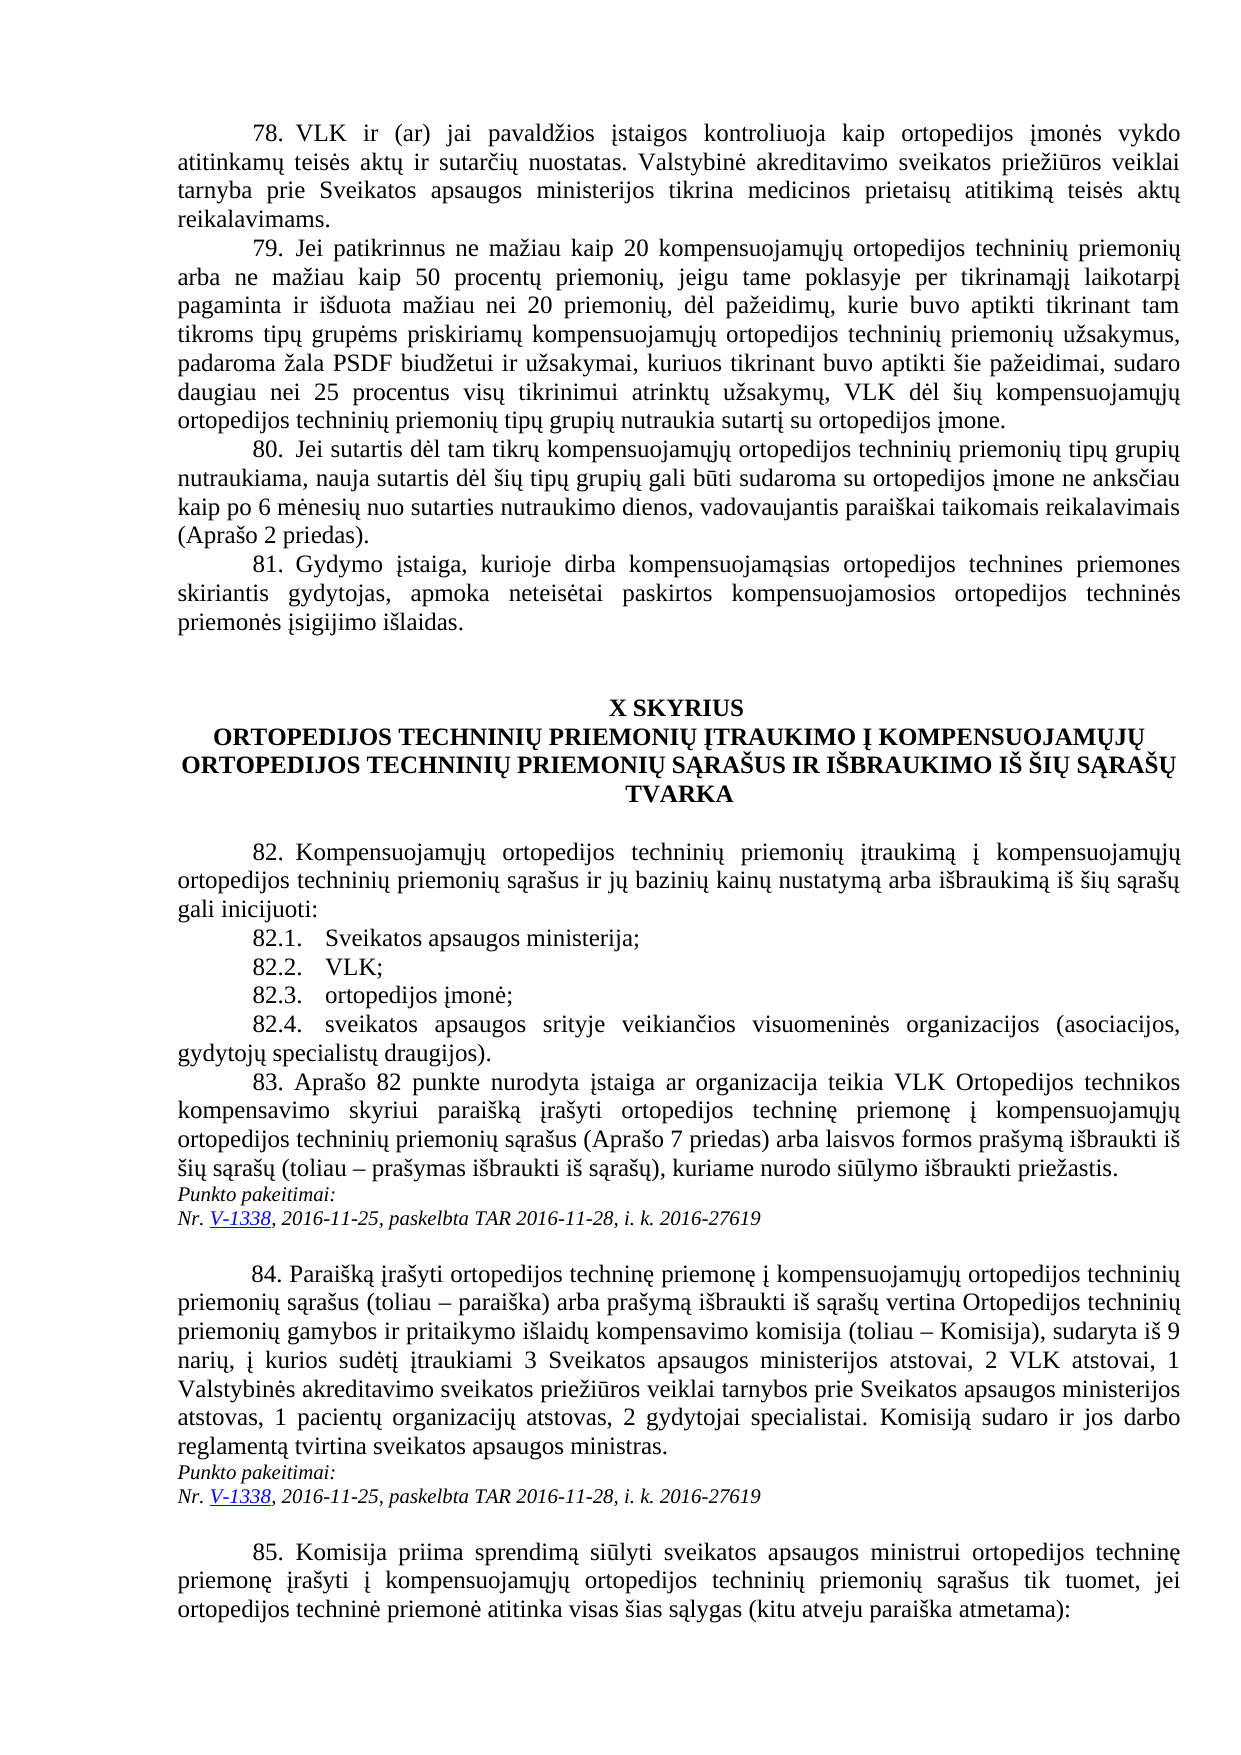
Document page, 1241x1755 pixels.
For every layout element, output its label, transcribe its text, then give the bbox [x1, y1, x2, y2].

text 81. Gydymo įstaiga, kurioje dirba kompensuojamąsias ortopedijos technines priemones skiriantis gydytojas, apmoka neteisėtai paskirtos kompensuojamosios ortopedijos techninės priemonės įsigijimo išlaidas. [177, 549, 1181, 636]
text 82. Kompensuojamųjų ortopedijos techninių priemonių įtraukimą į kompensuojamųjų ortopedijos techninių priemonių sąrašus ir jų bazinių kainų nustatymą arba išbraukimą iš šių sąrašų gali inicijuoti: [177, 837, 1181, 923]
text Punkto pakeitimai: [177, 1182, 1181, 1206]
text Punkto pakeitimai: [177, 1460, 1181, 1484]
text 78. VLK ir (ar) jai pavaldžios įstaigos kontroliuoja kaip ortopedijos įmonės vykdo atitinkamų teisės aktų ir sutarčių nuostatas. Valstybinė akreditavimo sveikatos priežiūros veiklai tarnyba prie Sveikatos apsaugos ministerijos tikrina medicinos prietaisų atitikimą teisės aktų reikalavimams. [177, 118, 1181, 233]
text ORTOPEDIJOS TECHNINIŲ PRIEMONIŲ ĮTRAUKIMO Į KOMPENSUOJAMŲJŲ ORTOPEDIJOS TECHNINIŲ PRIEMONIŲ SĄRAŠUS IR IŠBRAUKIMO IŠ ŠIŲ SĄRAŠŲ TVARKA [177, 722, 1181, 808]
text 82.4. sveikatos apsaugos srityje veikiančios visuomeninės organizacijos (asociacijos, gydytojų specialistų draugijos). [177, 1009, 1181, 1067]
text 84. Paraišką įrašyti ortopedijos techninę priemonę į kompensuojamųjų ortopedijos techninių priemonių sąrašus (toliau – paraiška) arba prašymą išbraukti iš sąrašų vertina Ortopedijos techninių priemonių gamybos ir pritaikymo išlaidų kompensavimo komisija (toliau – Komisija), sudaryta iš 9 narių, į kurios sudėtį įtraukiami 3 Sveikatos apsaugos ministerijos atstovai, 2 VLK atstovai, 1 Valstybinės akreditavimo sveikatos priežiūros veiklai tarnybos prie Sveikatos apsaugos ministerijos atstovas, 1 pacientų organizacijų atstovas, 2 gydytojai specialistai. Komisiją sudaro ir jos darbo reglamentą tvirtina sveikatos apsaugos ministras. [177, 1259, 1181, 1460]
text 83. Aprašo 82 punkte nurodyta įstaiga ar organizacija teikia VLK Ortopedijos technikos kompensavimo skyriui paraišką įrašyti ortopedijos techninę priemonę į kompensuojamųjų ortopedijos techninių priemonių sąrašus (Aprašo 7 priedas) arba laisvos formos prašymą išbraukti iš šių sąrašų (toliau – prašymas išbraukti iš sąrašų), kuriame nurodo siūlymo išbraukti priežastis. [177, 1067, 1181, 1182]
text Nr. V-1338, 2016-11-25, paskelbta TAR 2016-11-28, i. k. 2016-27619 [177, 1206, 1181, 1230]
text 82.1. Sveikatos apsaugos ministerija; [177, 923, 1181, 952]
text 85. Komisija priima sprendimą siūlyti sveikatos apsaugos ministrui ortopedijos techninę priemonę įrašyti į kompensuojamųjų ortopedijos techninių priemonių sąrašus tik tuomet, jei ortopedijos techninė priemonė atitinka visas šias sąlygas (kitu atveju paraiška atmetama): [177, 1537, 1181, 1623]
text Nr. V-1338, 2016-11-25, paskelbta TAR 2016-11-28, i. k. 2016-27619 [177, 1484, 1181, 1508]
text X SKYRIUS [177, 693, 1181, 722]
text 80. Jei sutartis dėl tam tikrų kompensuojamųjų ortopedijos techninių priemonių tipų grupių nutraukiama, nauja sutartis dėl šių tipų grupių gali būti sudaroma su ortopedijos įmone ne anksčiau kaip po 6 mėnesių nuo sutarties nutraukimo dienos, vadovaujantis paraiškai taikomais reikalavimais (Aprašo 2 priedas). [177, 434, 1181, 549]
text 82.3. ortopedijos įmonė; [177, 981, 1181, 1009]
text 82.2. VLK; [177, 952, 1181, 981]
text 79. Jei patikrinnus ne mažiau kaip 20 kompensuojamųjų ortopedijos techninių priemonių arba ne mažiau kaip 50 procentų priemonių, jeigu tame poklasyje per tikrinamąjį laikotarpį pagaminta ir išduota mažiau nei 20 priemonių, dėl pažeidimų, kurie buvo aptikti tikrinant tam tikroms tipų grupėms priskiriamų kompensuojamųjų ortopedijos techninių priemonių užsakymus, padaroma žala PSDF biudžetui ir užsakymai, kuriuos tikrinant buvo aptikti šie pažeidimai, sudaro daugiau nei 25 procentus visų tikrinimui atrinktų užsakymų, VLK dėl šių kompensuojamųjų ortopedijos techninių priemonių tipų grupių nutraukia sutartį su ortopedijos įmone. [177, 233, 1181, 434]
